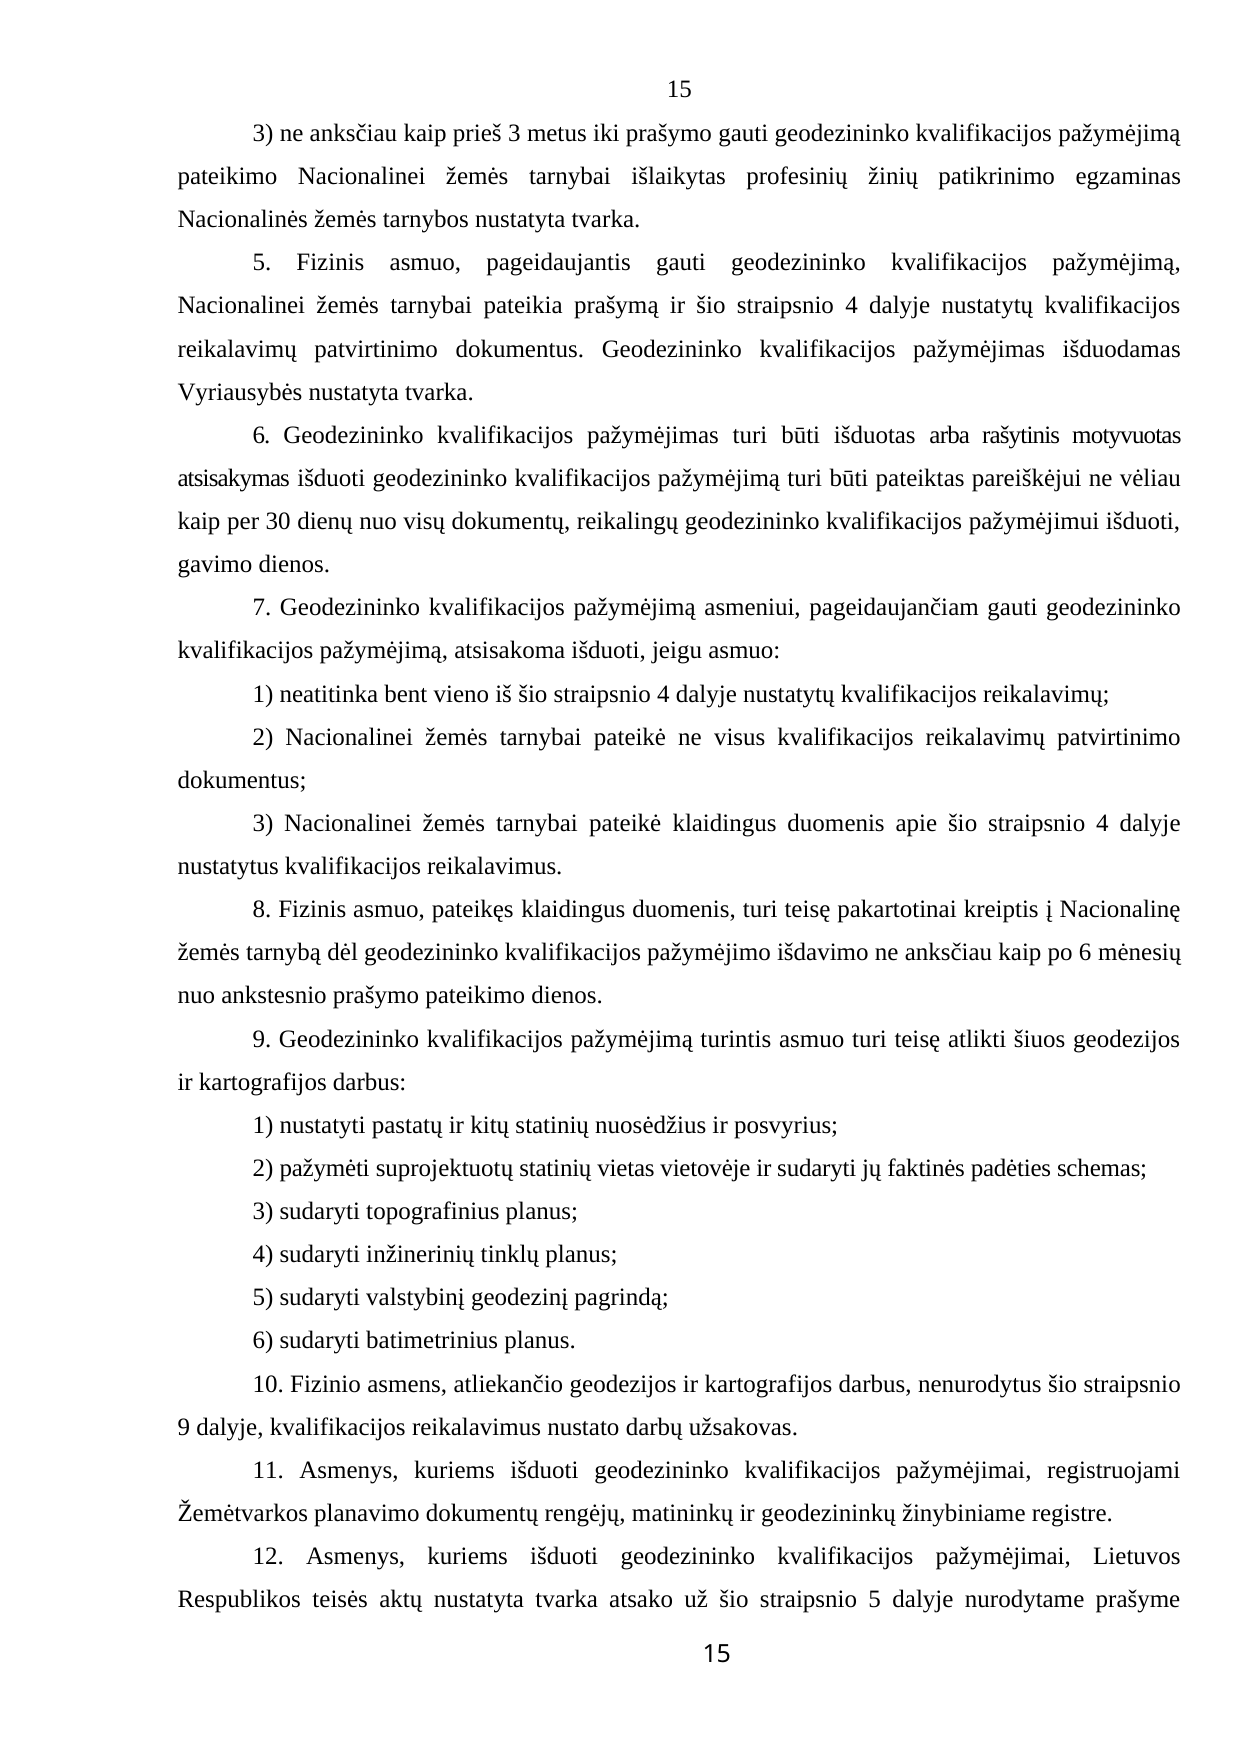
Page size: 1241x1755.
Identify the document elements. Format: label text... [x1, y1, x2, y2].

text 5. Fizinis asmuo, pageidaujantis gauti geodezininko kvalifikacijos pažymėjimą, Nacionalinei žemės tarnybai pateikia prašymą ir šio straipsnio 4 dalyje nustatytų kvalifikacijos reikalavimų patvirtinimo dokumentus. Geodezininko kvalifikacijos pažymėjimas išduodamas Vyriausybės nustatyta tvarka. [177, 247, 1181, 406]
text 3) sudaryti topografinius planus; [177, 1196, 1181, 1225]
text 7. Geodezininko kvalifikacijos pažymėjimą asmeniui, pageidaujančiam gauti geodezininko kvalifikacijos pažymėjimą, atsisakoma išduoti, jeigu asmuo: [177, 592, 1181, 664]
text 1) neatitinka bent vieno iš šio straipsnio 4 dalyje nustatytų kvalifikacijos reikalavimų; [177, 679, 1181, 707]
text 6. Geodezininko kvalifikacijos pažymėjimas turi būti išduotas arba rašytinis motyvuotas atsisakymas išduoti geodezininko kvalifikacijos pažymėjimą turi būti pateiktas pareiškėjui ne vėliau kaip per 30 dienų nuo visų dokumentų, reikalingų geodezininko kvalifikacijos pažymėjimui išduoti, gavimo dienos. [177, 420, 1181, 578]
text 3) ne anksčiau kaip prieš 3 metus iki prašymo gauti geodezininko kvalifikacijos pažymėjimą pateikimo Nacionalinei žemės tarnybai išlaikytas profesinių žinių patikrinimo egzaminas Nacionalinės žemės tarnybos nustatyta tvarka. [177, 118, 1181, 233]
text 1) nustatyti pastatų ir kitų statinių nuosėdžius ir posvyrius; [177, 1110, 1181, 1139]
text 11. Asmenys, kuriems išduoti geodezininko kvalifikacijos pažymėjimai, registruojami Žemėtvarkos planavimo dokumentų rengėjų, matininkų ir geodezininkų žinybiniame registre. [177, 1455, 1181, 1527]
text 8. Fizinis asmuo, pateikęs klaidingus duomenis, turi teisę pakartotinai kreiptis į Nacionalinę žemės tarnybą dėl geodezininko kvalifikacijos pažymėjimo išdavimo ne anksčiau kaip po 6 mėnesių nuo ankstesnio prašymo pateikimo dienos. [177, 894, 1181, 1009]
text 9. Geodezininko kvalifikacijos pažymėjimą turintis asmuo turi teisę atlikti šiuos geodezijos ir kartografijos darbus: [177, 1024, 1181, 1096]
text 2) pažymėti suprojektuotų statinių vietas vietovėje ir sudaryti jų faktinės padėties schemas; [177, 1153, 1181, 1182]
text 3) Nacionalinei žemės tarnybai pateikė klaidingus duomenis apie šio straipsnio 4 dalyje nustatytus kvalifikacijos reikalavimus. [177, 808, 1181, 880]
text 5) sudaryti valstybinį geodezinį pagrindą; [177, 1282, 1181, 1311]
text 6) sudaryti batimetrinius planus. [177, 1326, 1181, 1354]
text 2) Nacionalinei žemės tarnybai pateikė ne visus kvalifikacijos reikalavimų patvirtinimo dokumentus; [177, 722, 1181, 794]
text 12. Asmenys, kuriems išduoti geodezininko kvalifikacijos pažymėjimai, Lietuvos Respublikos teisės aktų nustatyta tvarka atsako už šio straipsnio 5 dalyje nurodytame prašyme [177, 1541, 1181, 1613]
text 4) sudaryti inžinerinių tinklų planus; [177, 1239, 1181, 1268]
text 10. Fizinio asmens, atliekančio geodezijos ir kartografijos darbus, nenurodytus šio straipsnio 9 dalyje, kvalifikacijos reikalavimus nustato darbų užsakovas. [177, 1369, 1181, 1441]
